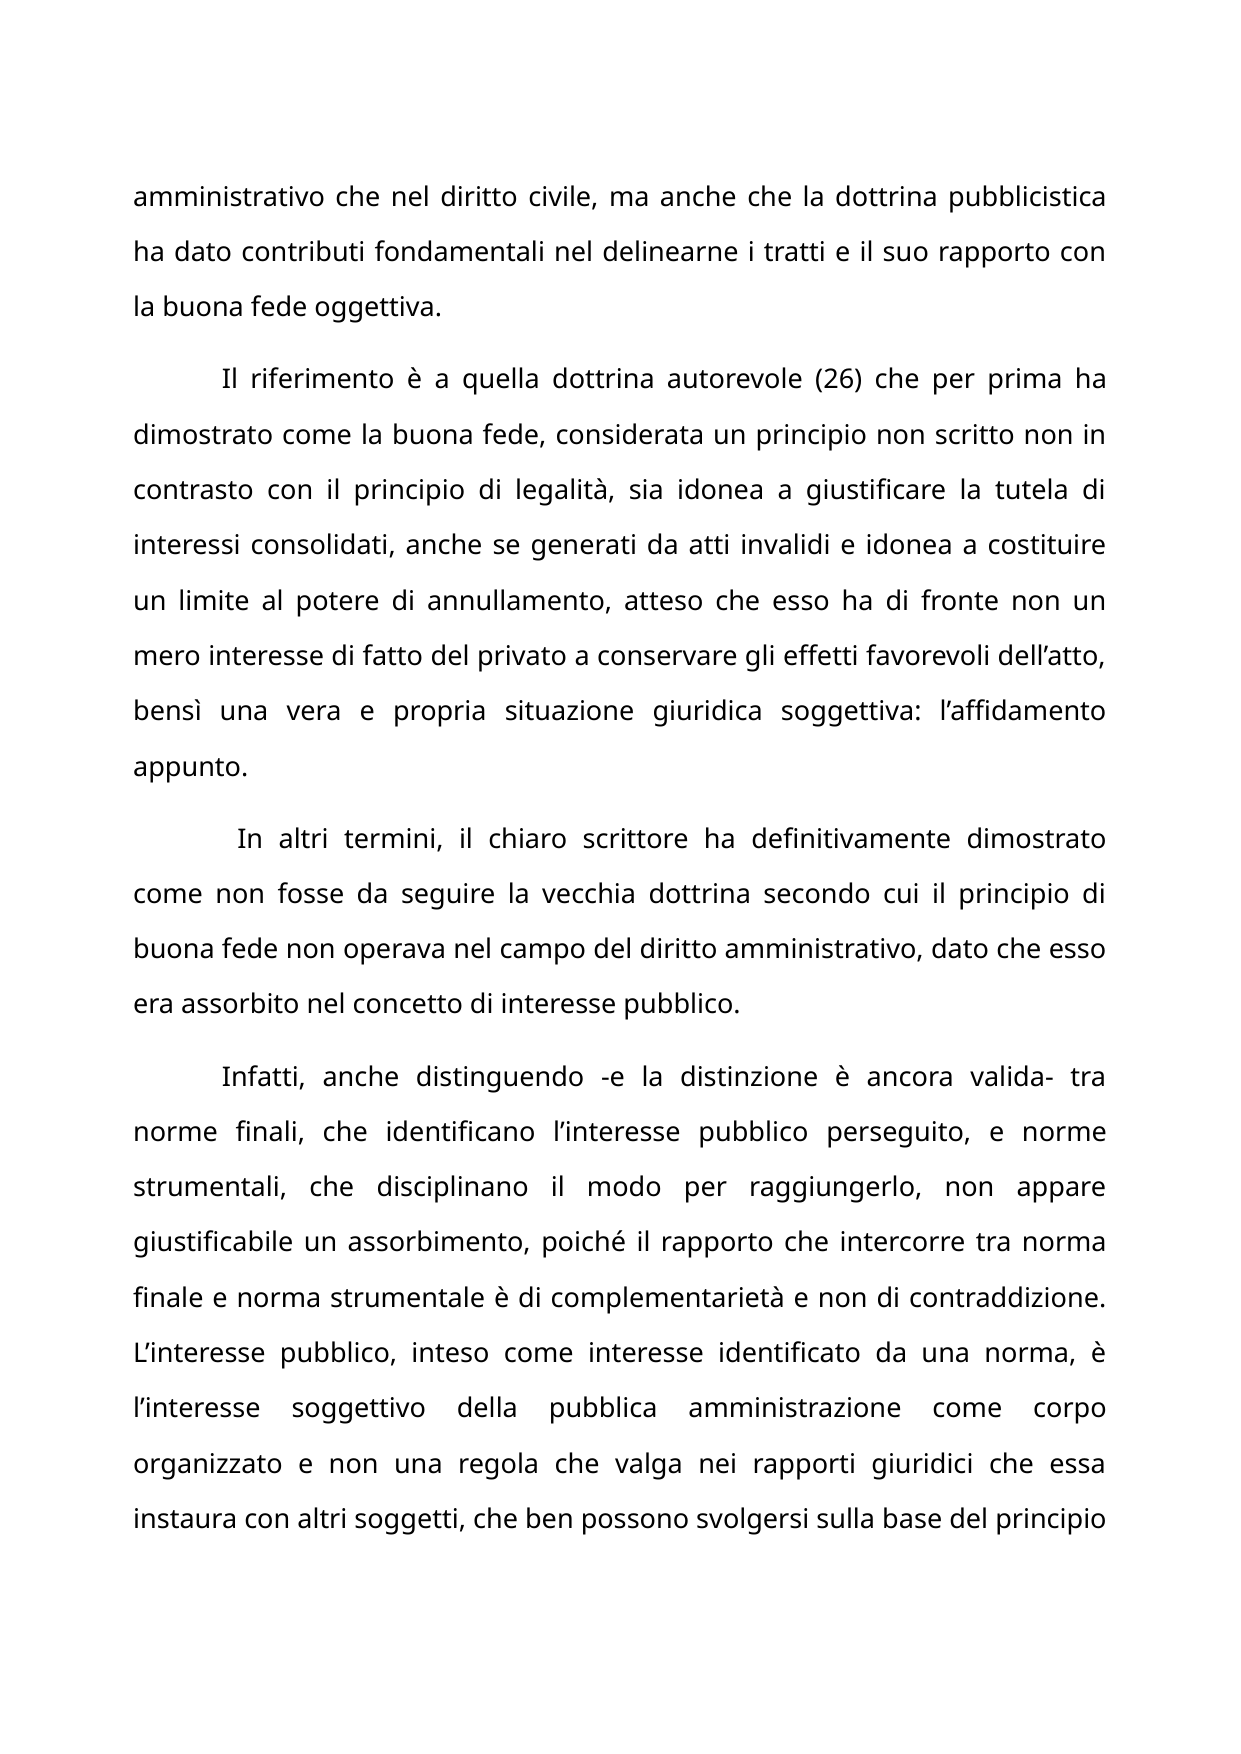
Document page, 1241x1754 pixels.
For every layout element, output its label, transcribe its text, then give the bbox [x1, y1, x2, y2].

text In altri termini, il chiaro scrittore ha definitivamente dimostrato come non fosse da seguire la vecchia dottrina secondo cui il principio di buona fede non operava nel campo del diritto amministrativo, dato che esso era assorbito nel concetto di interesse pubblico. [133, 819, 1107, 1022]
text Infatti, anche distinguendo -e la distinzione è ancora valida- tra norme finali, che identificano l’interesse pubblico perseguito, e norme strumentali, che disciplinano il modo per raggiungerlo, non appare giustificabile un assorbimento, poiché il rapporto che intercorre tra norma finale e norma strumentale è di complementarietà e non di contraddizione. L’interesse pubblico, inteso come interesse identificato da una norma, è l’interesse soggettivo della pubblica amministrazione come corpo organizzato e non una regola che valga nei rapporti giuridici che essa instaura con altri soggetti, che ben possono svolgersi sulla base del principio [133, 1057, 1107, 1536]
text Il riferimento è a quella dottrina autorevole (26) che per prima ha dimostrato come la buona fede, considerata un principio non scritto non in contrasto con il principio di legalità, sia idonea a giustificare la tutela di interessi consolidati, anche se generati da atti invalidi e idonea a costituire un limite al potere di annullamento, atteso che esso ha di fronte non un mero interesse di fatto del privato a conservare gli effetti favorevoli dell’atto, bensì una vera e propria situazione giuridica soggettiva: l’affidamento appunto. [133, 360, 1107, 784]
text amministrativo che nel diritto civile, ma anche che la dottrina pubblicistica ha dato contributi fondamentali nel delinearne i tratti e il suo rapporto con la buona fede oggettiva. [133, 177, 1107, 325]
